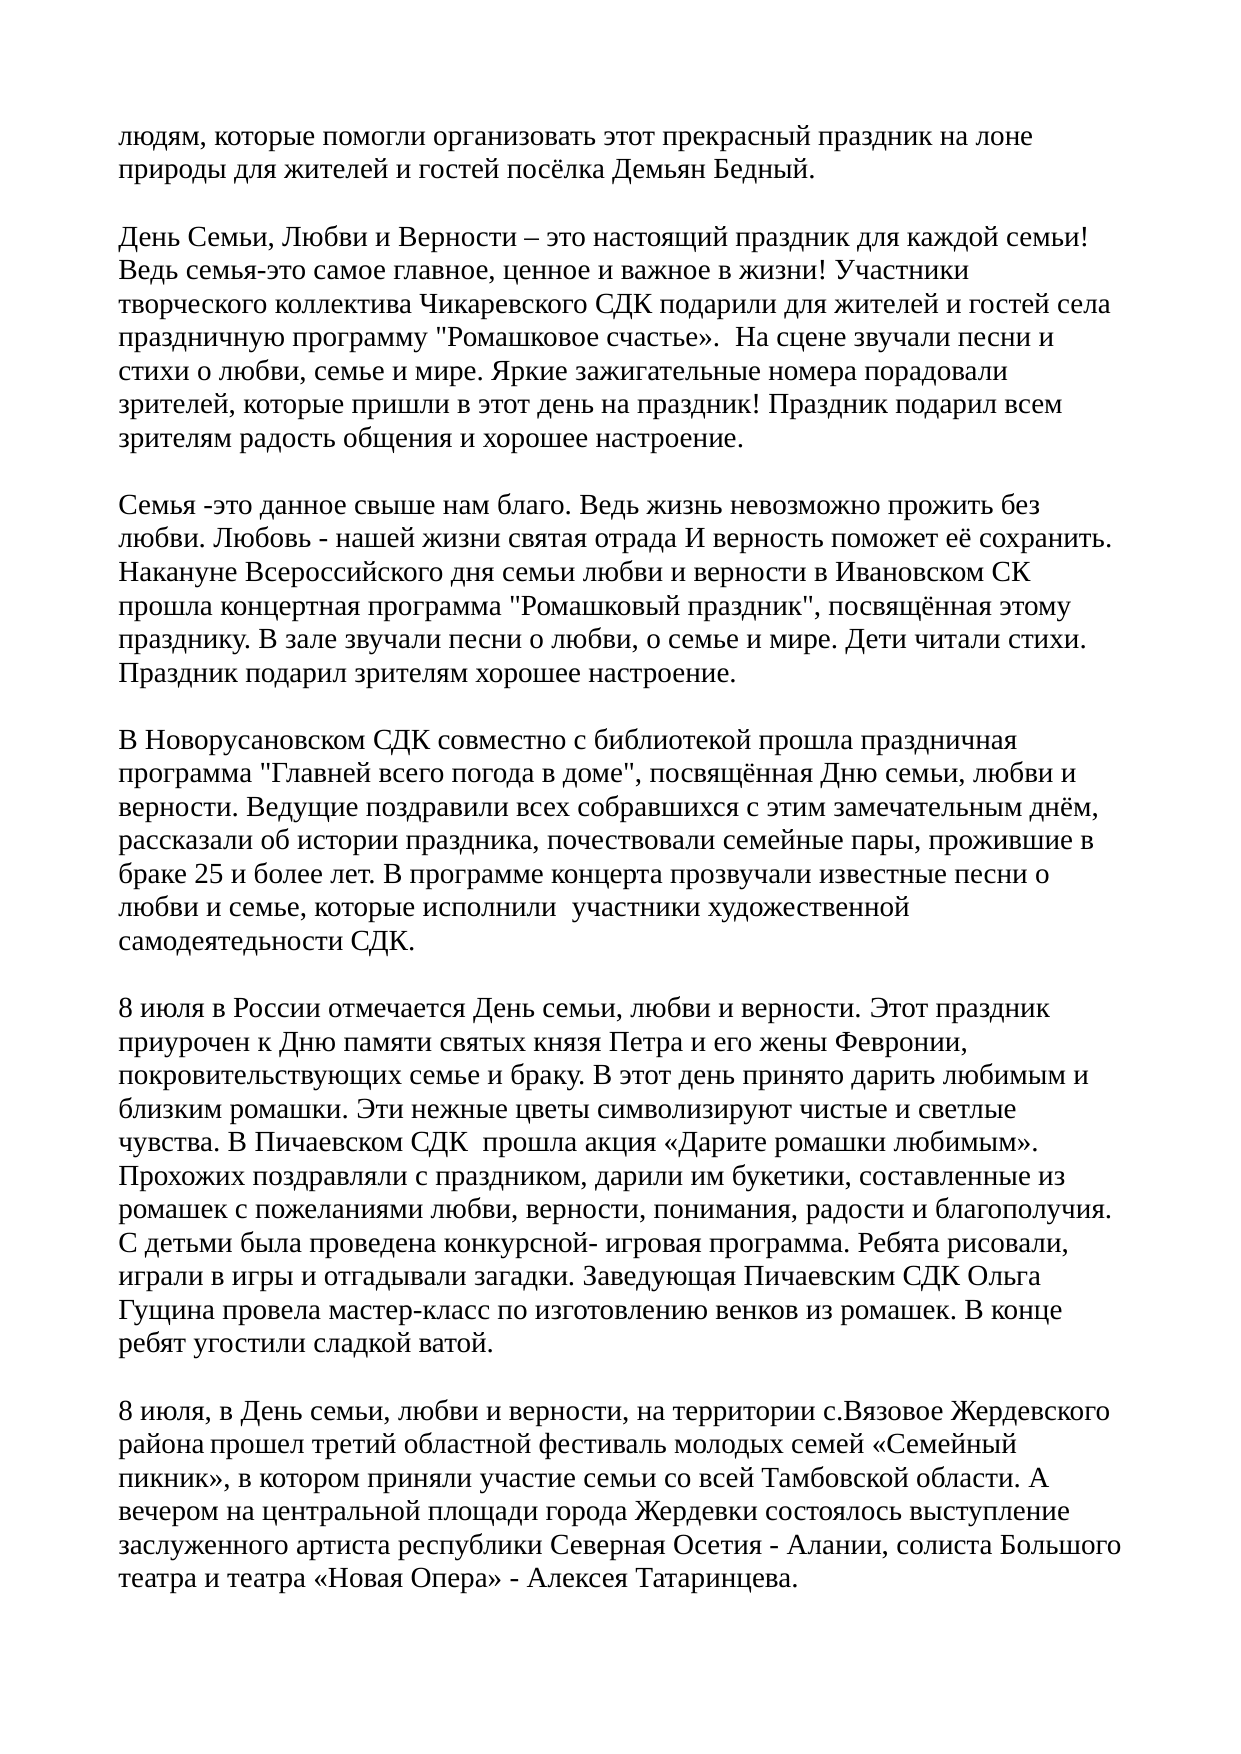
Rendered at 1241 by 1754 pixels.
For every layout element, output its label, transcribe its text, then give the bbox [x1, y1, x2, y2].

text людям, которые помогли организовать этот прекрасный праздник на лоне природы для жителей и гостей посёлка Демьян Бедный. [118, 118, 1122, 185]
text 8 июля в России отмечается День семьи, любви и верности. Этот праздник приурочен к Дню памяти святых князя Петра и его жены Февронии, покровительствующих семье и браку. В этот день принято дарить любимым и близким ромашки. Эти нежные цветы символизируют чистые и светлые чувства. В Пичаевском СДК прошла акция «Дарите ромашки любимым». Прохожих поздравляли с праздником, дарили им букетики, составленные из ромашек с пожеланиями любви, верности, понимания, радости и благополучия. С детьми была проведена конкурсной- игровая программа. Ребята рисовали, играли в игры и отгадывали загадки. Заведующая Пичаевским СДК Ольга Гущина провела мастер-класс по изготовлению венков из ромашек. В конце ребят угостили сладкой ватой. [118, 990, 1122, 1359]
text День Семьи, Любви и Верности – это настоящий праздник для каждой семьи! Ведь семья-это самое главное, ценное и важное в жизни! Участники творческого коллектива Чикаревского СДК подарили для жителей и гостей села праздничную программу "Ромашковое счастье». На сцене звучали песни и стихи о любви, семье и мире. Яркие зажигательные номера порадовали зрителей, которые пришли в этот день на праздник! Праздник подарил всем зрителям радость общения и хорошее настроение. [118, 219, 1122, 453]
text Семья -это данное свыше нам благо. Ведь жизнь невозможно прожить без любви. Любовь - нашей жизни святая отрада И верность поможет её сохранить. Накануне Всероссийского дня семьи любви и верности в Ивановском СК прошла концертная программа "Ромашковый праздник", посвящённая этому празднику. В зале звучали песни о любви, о семье и мире. Дети читали стихи. Праздник подарил зрителям хорошее настроение. [118, 487, 1122, 688]
text В Новорусановском СДК совместно с библиотекой прошла праздничная программа "Главней всего погода в доме", посвящённая Дню семьи, любви и верности. Ведущие поздравили всех собравшихся с этим замечательным днём, рассказали об истории праздника, почествовали семейные пары, прожившие в браке 25 и более лет. В программе концерта прозвучали известные песни о любви и семье, которые исполнили участники художественной самодеятедьности СДК. [118, 722, 1122, 957]
text 8 июля, в День семьи, любви и верности, на территории с.Вязовое Жердевского района прошел третий областной фестиваль молодых семей «Семейный пикник», в котором приняли участие семьи со всей Тамбовской области. А вечером на центральной площади города Жердевки состоялось выступление заслуженного артиста республики Северная Осетия - Алании, солиста Большого театра и театра «Новая Опера» - Алексея Татаринцева. [118, 1393, 1122, 1594]
